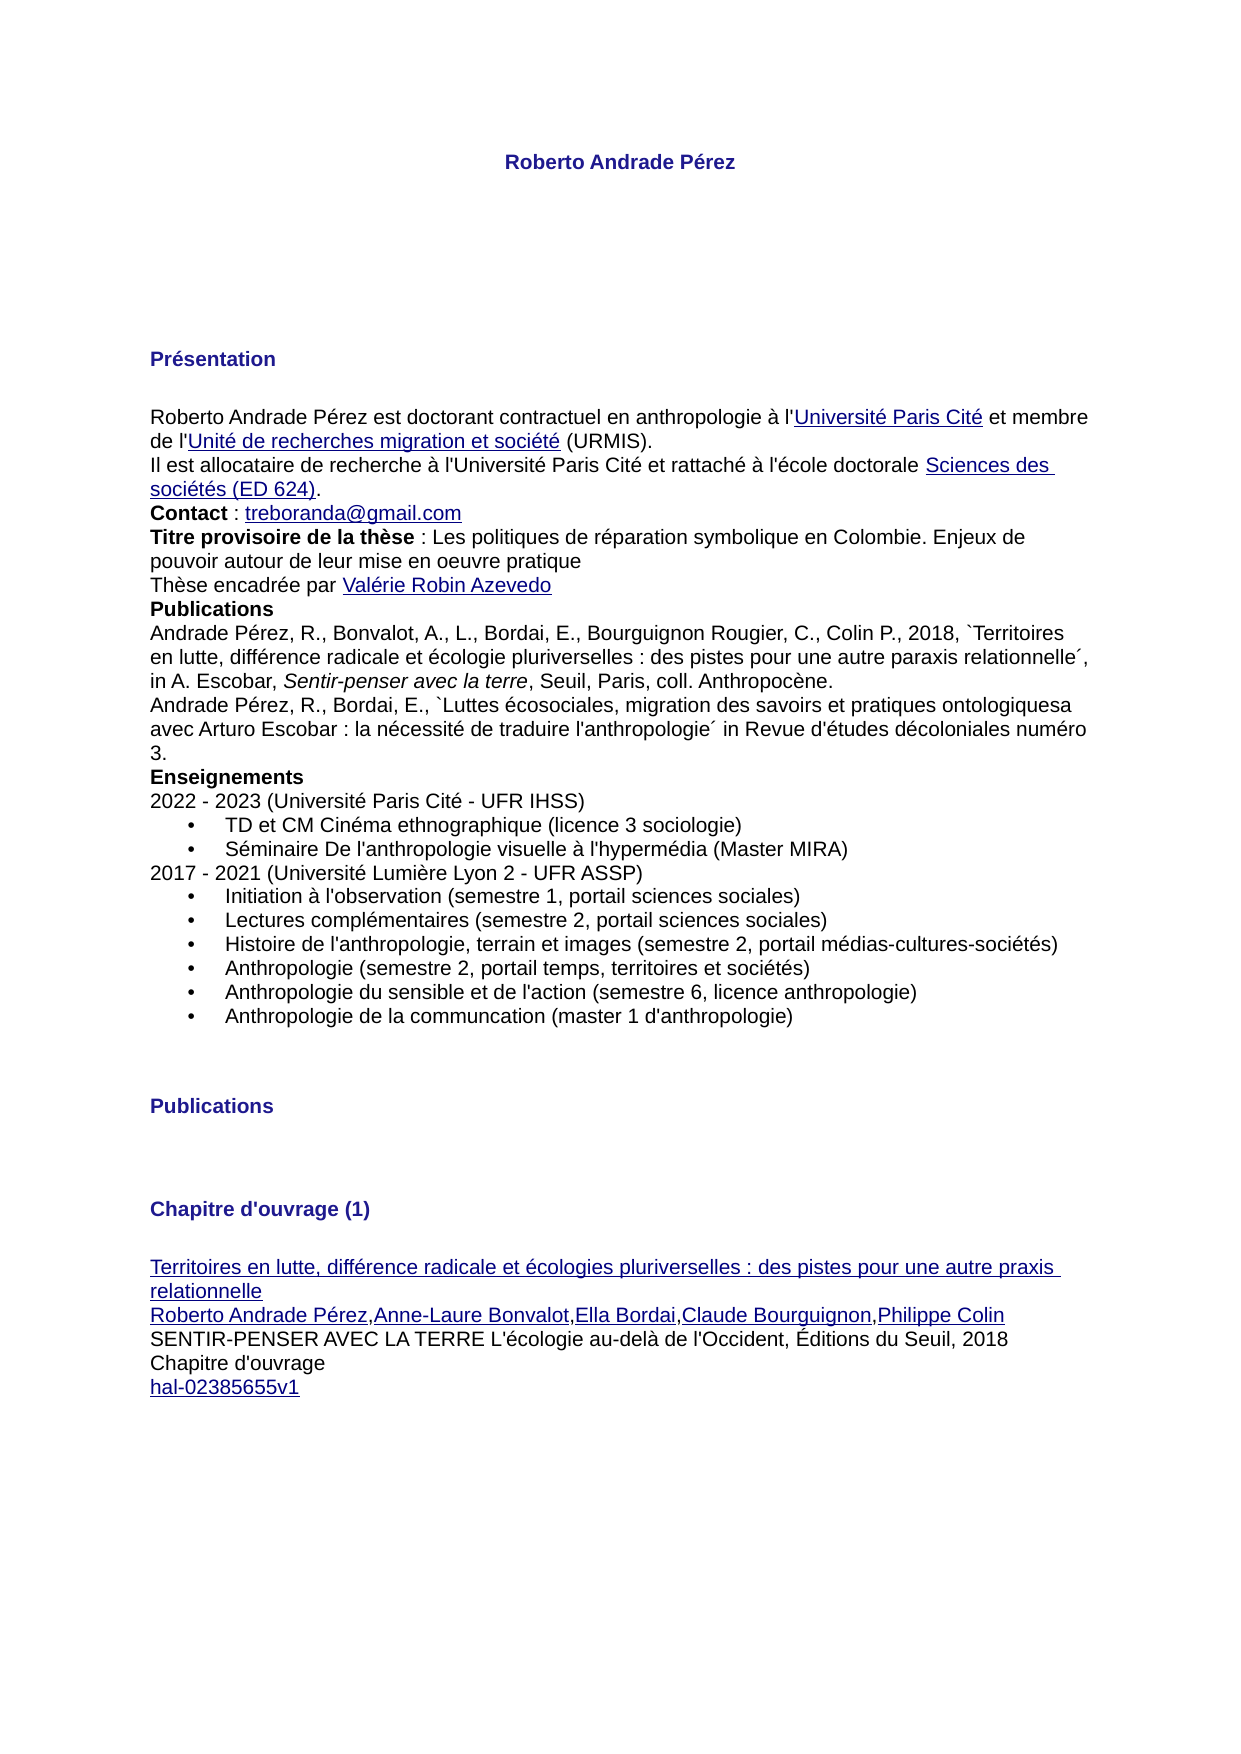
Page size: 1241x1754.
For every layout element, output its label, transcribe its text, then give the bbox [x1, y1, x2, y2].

text 2017 - 2021 (Université Lumière Lyon 2 - UFR ASSP) [150, 860, 1090, 884]
list Anthropologie du sensible et de l'action (semestre 6, licence anthropologie) [187, 980, 1090, 1004]
text Andrade Pérez, R., Bordai, E., `Luttes écosociales, migration des savoirs et pratiques ontologiquesa avec Arturo Escobar : la nécessité de traduire l'anthropologie´ in Revue d'études décoloniales numéro 3. [150, 693, 1090, 764]
subtitle Présentation [150, 347, 1090, 371]
text Andrade Pérez, R., Bonvalot, A., L., Bordai, E., Bourguignon Rougier, C., Colin P., 2018, `Territoires en lutte, différence radicale et écologie pluriverselles : des pistes pour une autre paraxis relationnelle´, in A. Escobar, Sentir-penser avec la terre, Seuil, Paris, coll. Anthropocène. [150, 621, 1090, 693]
subtitle Chapitre d'ouvrage (1) [150, 1197, 1090, 1221]
text 2022 - 2023 (Université Paris Cité - UFR IHSS) [150, 788, 1090, 812]
text Titre provisoire de la thèse : Les politiques de réparation symbolique en Colombie. Enjeux de pouvoir autour de leur mise en oeuvre pratique [150, 525, 1090, 573]
list Histoire de l'anthropologie, terrain et images (semestre 2, portail médias-cultures-sociétés) [187, 932, 1090, 956]
text Contact : treboranda@gmail.com [150, 501, 1090, 525]
table_header Territoires en lutte, différence radicale et écologies pluriverselles : des pistes pour une autre praxis relationnelle Roberto Andrade Pérez,Anne-Laure Bonvalot,Ella Bordai,Claude Bourguignon,Philippe Colin SENTIR-PENSER AVEC LA TERRE L'écologie au-delà de l'Occident, Éditions du Seuil, 2018 Chapitre d'ouvrage hal-02385655v1 [150, 1255, 1090, 1399]
list Anthropologie (semestre 2, portail temps, territoires et sociétés) [187, 956, 1090, 980]
list Anthropologie de la communcation (master 1 d'anthropologie) [187, 1004, 1090, 1028]
list Lectures complémentaires (semestre 2, portail sciences sociales) [187, 908, 1090, 932]
list Séminaire De l'anthropologie visuelle à l'hypermédia (Master MIRA) [187, 836, 1090, 860]
list Initiation à l'observation (semestre 1, portail sciences sociales) [187, 884, 1090, 908]
subtitle Publications [150, 1094, 1090, 1118]
text Enseignements [150, 764, 1090, 788]
text Publications [150, 597, 1090, 621]
subtitle Roberto Andrade Pérez [150, 150, 1090, 174]
list TD et CM Cinéma ethnographique (licence 3 sociologie) [187, 812, 1090, 836]
text Thèse encadrée par Valérie Robin Azevedo [150, 573, 1090, 597]
text Il est allocataire de recherche à l'Université Paris Cité et rattaché à l'école doctorale Sciences des sociétés (ED 624). [150, 453, 1090, 501]
text Roberto Andrade Pérez est doctorant contractuel en anthropologie à l'Université Paris Cité et membre de l'Unité de recherches migration et société (URMIS). [150, 405, 1090, 453]
